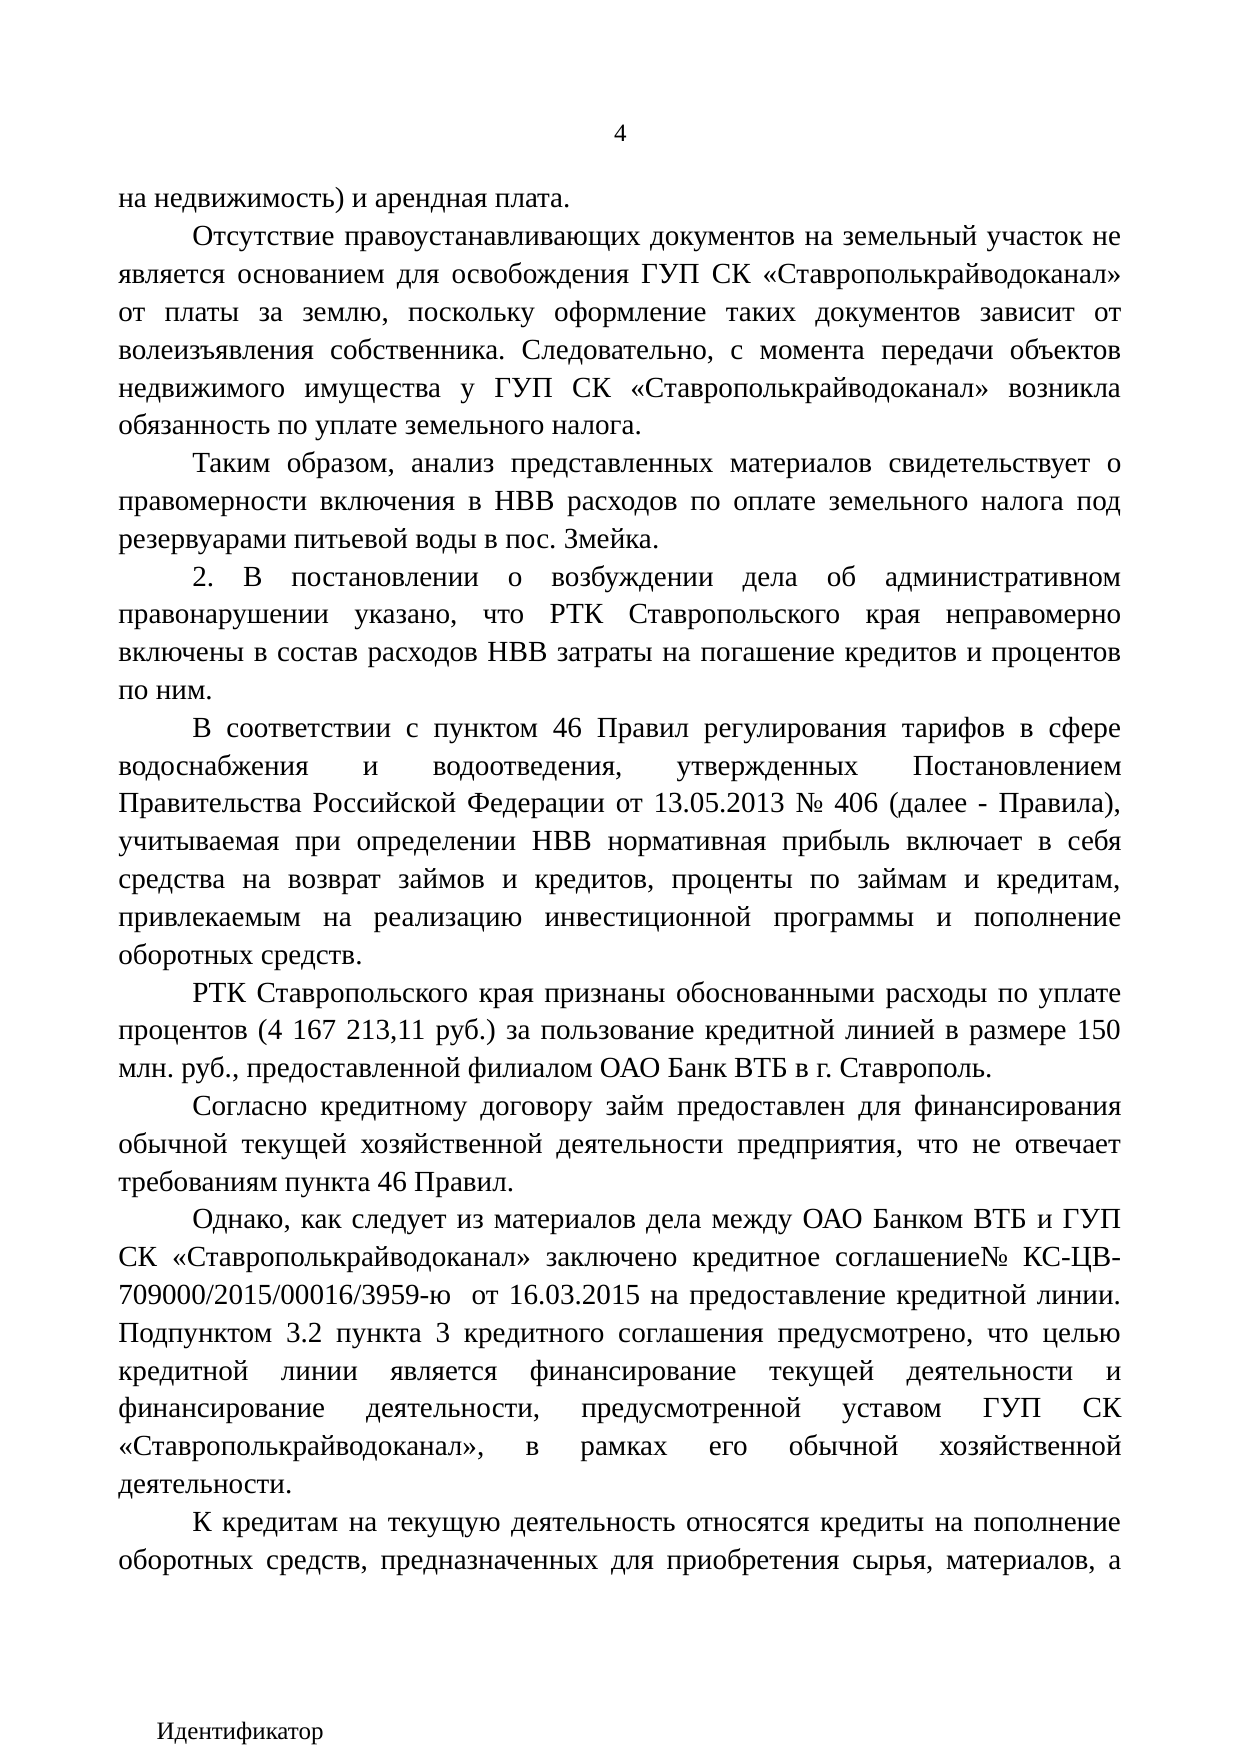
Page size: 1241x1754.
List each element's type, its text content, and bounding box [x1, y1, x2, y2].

text К кредитам на текущую деятельность относятся кредиты на пополнение оборотных средств, предназначенных для приобретения сырья, материалов, а [118, 1500, 1122, 1575]
text Отсутствие правоустанавливающих документов на земельный участок не является основанием для освобождения ГУП СК «Ставрополькрайводоканал» от платы за землю, поскольку оформление таких документов зависит от волеизъявления собственника. Следовательно, с момента передачи объектов недвижимого имущества у ГУП СК «Ставрополькрайводоканал» возникла обязанность по уплате земельного налога. [118, 214, 1122, 441]
text Таким образом, анализ представленных материалов свидетельствует о правомерности включения в НВВ расходов по оплате земельного налога под резервуарами питьевой воды в пос. Змейка. [118, 441, 1122, 554]
text 2. В постановлении о возбуждении дела об административном правонарушении указано, что РТК Ставропольского края неправомерно включены в состав расходов НВВ затраты на погашение кредитов и процентов по ним. [118, 554, 1122, 706]
text Согласно кредитному договору займ предоставлен для финансирования обычной текущей хозяйственной деятельности предприятия, что не отвечает требованиям пункта 46 Правил. [118, 1084, 1122, 1197]
text РТК Ставропольского края признаны обоснованными расходы по уплате процентов (4 167 213,11 руб.) за пользование кредитной линией в размере 150 млн. руб., предоставленной филиалом ОАО Банк ВТБ в г. Ставрополь. [118, 970, 1122, 1084]
text В соответствии с пунктом 46 Правил регулирования тарифов в сфере водоснабжения и водоотведения, утвержденных Постановлением Правительства Российской Федерации от 13.05.2013 № 406 (далее - Правила), учитываемая при определении НВВ нормативная прибыль включает в себя средства на возврат займов и кредитов, проценты по займам и кредитам, привлекаемым на реализацию инвестиционной программы и пополнение оборотных средств. [118, 706, 1122, 970]
text Однако, как следует из материалов дела между ОАО Банком ВТБ и ГУП СК «Ставрополькрайводоканал» заключено кредитное соглашение№ КС-ЦВ-709000/2015/00016/3959-ю от 16.03.2015 на предоставление кредитной линии. Подпунктом 3.2 пункта 3 кредитного соглашения предусмотрено, что целью кредитной линии является финансирование текущей деятельности и финансирование деятельности, предусмотренной уставом ГУП СК «Ставрополькрайводоканал», в рамках его обычной хозяйственной деятельности. [118, 1197, 1122, 1500]
text на недвижимость) и арендная плата. [118, 176, 1122, 214]
